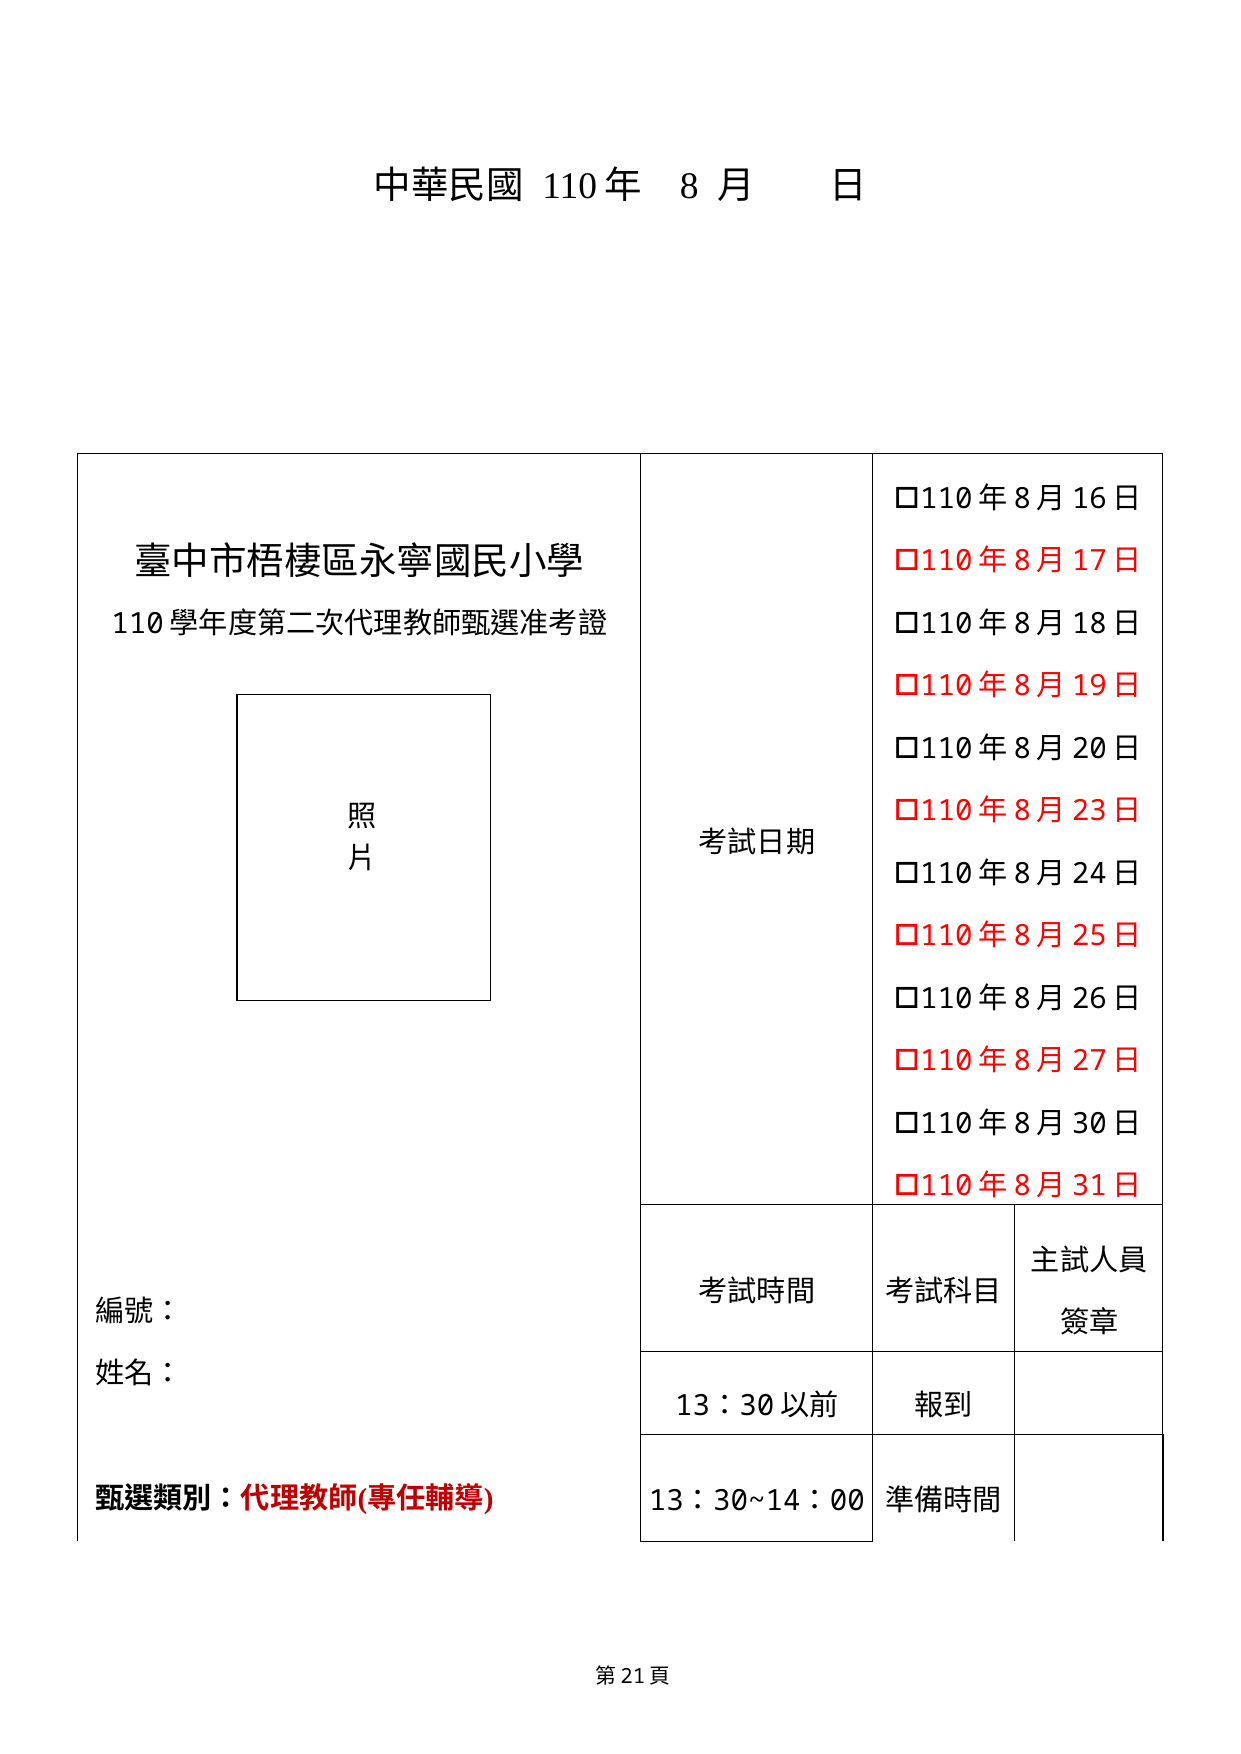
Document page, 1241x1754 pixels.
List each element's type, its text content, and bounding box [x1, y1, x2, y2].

table_cell 13：30~14：00 [641, 1435, 872, 1541]
table_header 110年8月16日 110年8月17日 110年8月18日 110年8月19日 110年8月20日 110年8月23日 110年8月24日 110年8月25日 110年8月26日 110年8月27日 110年8月30日 110年8月31日 [873, 454, 1162, 1204]
table_cell 主試人員 簽章 [1015, 1205, 1162, 1351]
table_cell 準備時間 [873, 1435, 1014, 1541]
table_cell [1015, 1352, 1162, 1433]
table_cell 考試科目 [873, 1205, 1014, 1351]
table_cell 13：30以前 [641, 1352, 872, 1433]
table_header 臺中市梧棲區永寧國民小學 110學年度第二次代理教師甄選准考證 編號： 姓名： 甄選類別：代理教師(專任輔導) [78, 454, 640, 1541]
text 中華民國 110年 8 月 日 [94, 141, 1146, 203]
table_cell 報到 [873, 1352, 1014, 1433]
table_header 考試日期 [641, 454, 872, 1204]
table_cell [1015, 1435, 1162, 1541]
table_cell 考試時間 [641, 1205, 872, 1351]
